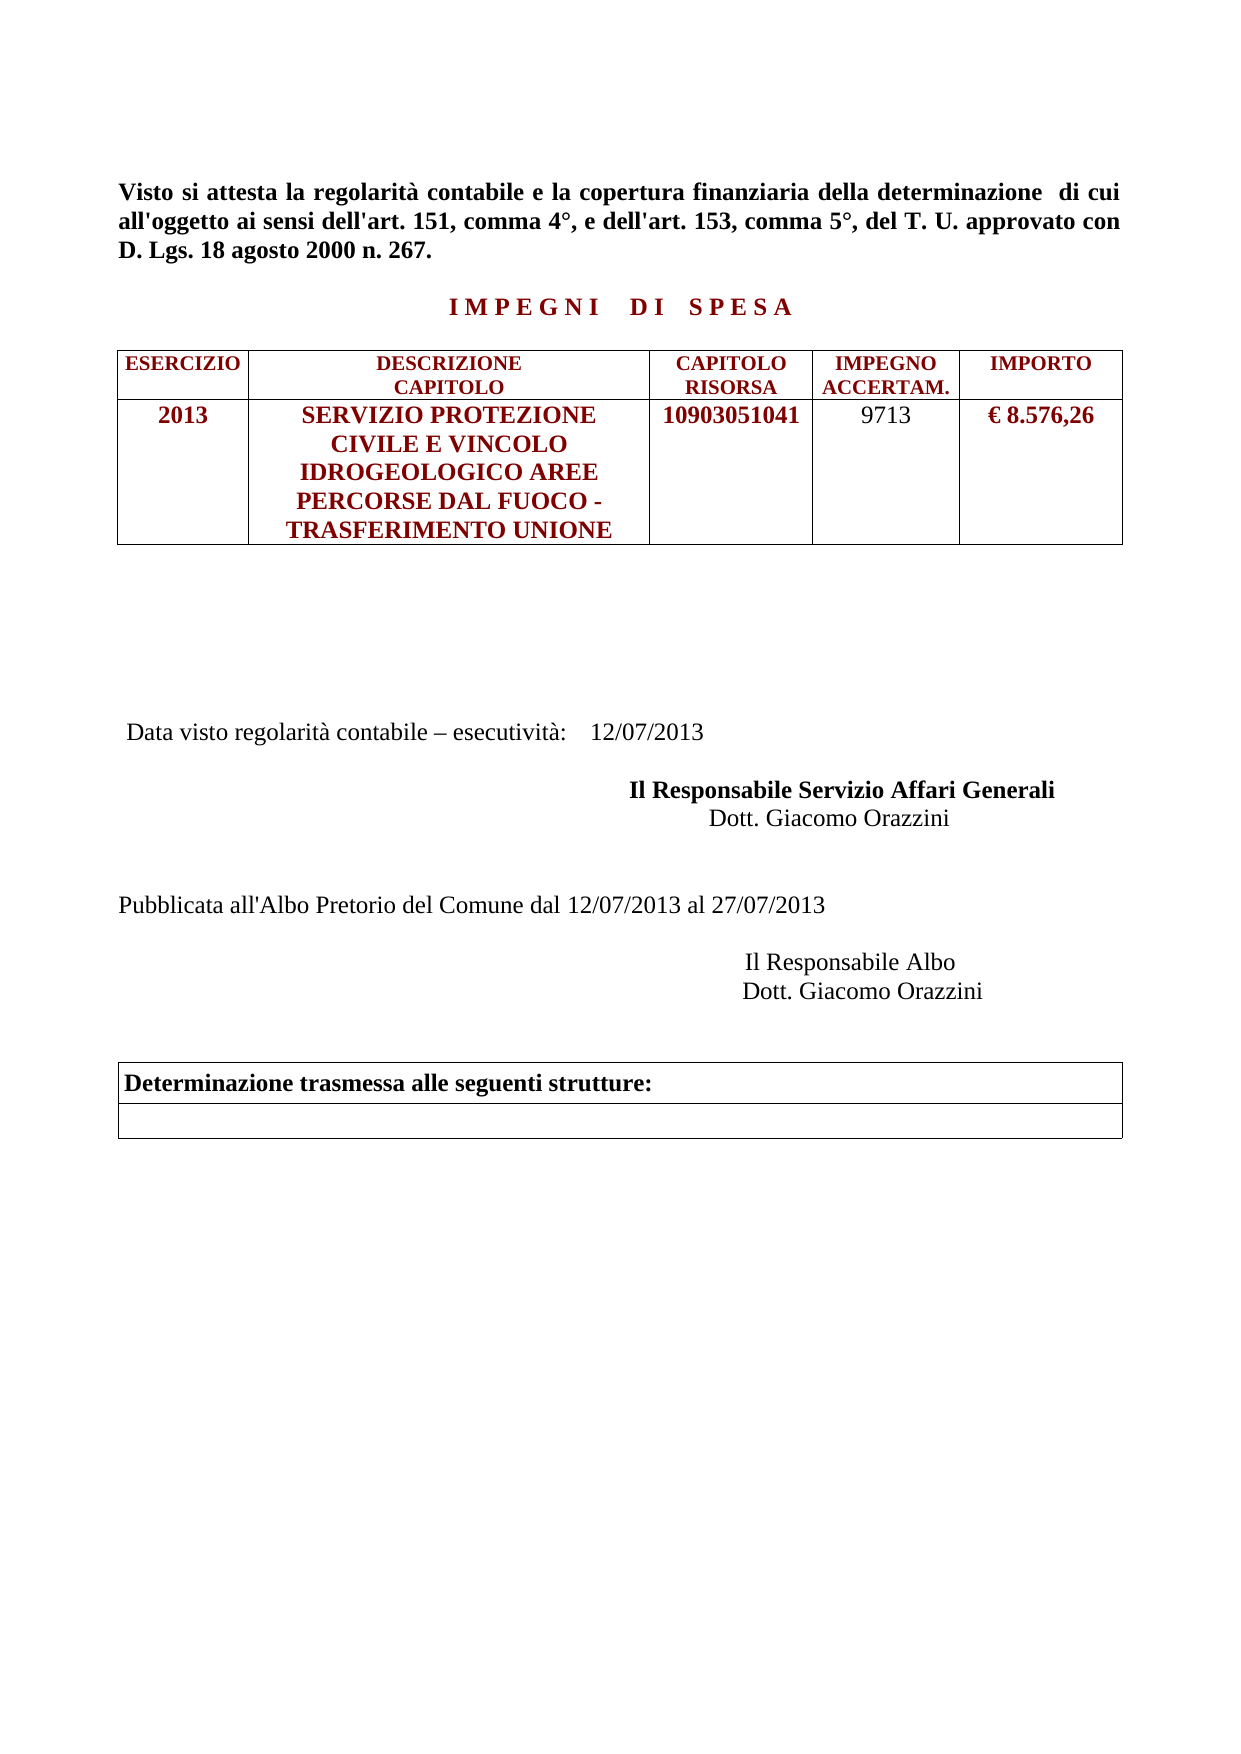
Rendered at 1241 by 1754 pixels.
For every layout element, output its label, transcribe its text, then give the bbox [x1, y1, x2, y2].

table_cell 10903051041 [650, 400, 812, 544]
table_cell [450, 947, 578, 976]
table_header [569, 1282, 1123, 1311]
table_cell Il Responsabile Albo [578, 947, 1122, 976]
table_cell [119, 804, 576, 832]
table_header [450, 1282, 569, 1311]
table_header [791, 717, 1120, 746]
table_header [791, 602, 1122, 631]
table_cell Il Responsabile Servizio Affari Generali [576, 775, 1120, 803]
table_cell € 8.576,26 [960, 400, 1122, 544]
table_cell [791, 746, 1120, 775]
text Visto si attesta la regolarità contabile e la copertura finanziaria della determinazione di cui all'oggetto ai sensi dell'art. 151, comma 4°, e dell'art. 153, comma 5°, del T. U. approvato con D. Lgs. 18 agosto 2000 n. 267. [118, 177, 1122, 263]
table_header [450, 602, 791, 631]
table_cell [119, 775, 576, 803]
table_cell [450, 631, 791, 660]
text I M P E G N I D I S P E S A [118, 292, 1122, 321]
table_header CAPITOLO RISORSA [650, 351, 812, 399]
table_cell [576, 746, 791, 775]
table_header IMPORTO [960, 351, 1122, 399]
table_cell [791, 631, 1122, 660]
table_header [120, 919, 1122, 947]
table_cell [116, 631, 450, 660]
table_header 12/07/2013 [576, 717, 791, 746]
table_header ESERCIZIO [118, 351, 248, 399]
table_cell [569, 1311, 1123, 1339]
table_cell [119, 746, 576, 775]
table_cell [120, 976, 450, 1005]
table_cell [119, 1104, 1122, 1138]
table_cell 9713 [813, 400, 959, 544]
table_cell SERVIZIO PROTEZIONE CIVILE E VINCOLO IDROGEOLOGICO AREE PERCORSE DAL FUOCO - TRASFERIMENTO UNIONE [249, 400, 649, 544]
text Pubblicata all'Albo Pretorio del Comune dal 12/07/2013 al 27/07/2013 [118, 890, 1122, 918]
table_header IMPEGNO ACCERTAM. [813, 351, 959, 399]
table_header [116, 602, 450, 631]
table_header DESCRIZIONE CAPITOLO [249, 351, 649, 399]
table_cell [119, 1311, 450, 1339]
table_cell 2013 [118, 400, 248, 544]
table_cell [120, 947, 450, 976]
table_cell Dott. Giacomo Orazzini [576, 804, 1120, 832]
table_cell [450, 1311, 569, 1339]
table_header Data visto regolarità contabile – esecutività: [119, 717, 576, 746]
table_cell [450, 976, 578, 1005]
table_header Determinazione trasmessa alle seguenti strutture: [119, 1063, 1122, 1102]
table_cell Dott. Giacomo Orazzini [578, 976, 1122, 1005]
table_header [119, 1282, 450, 1311]
